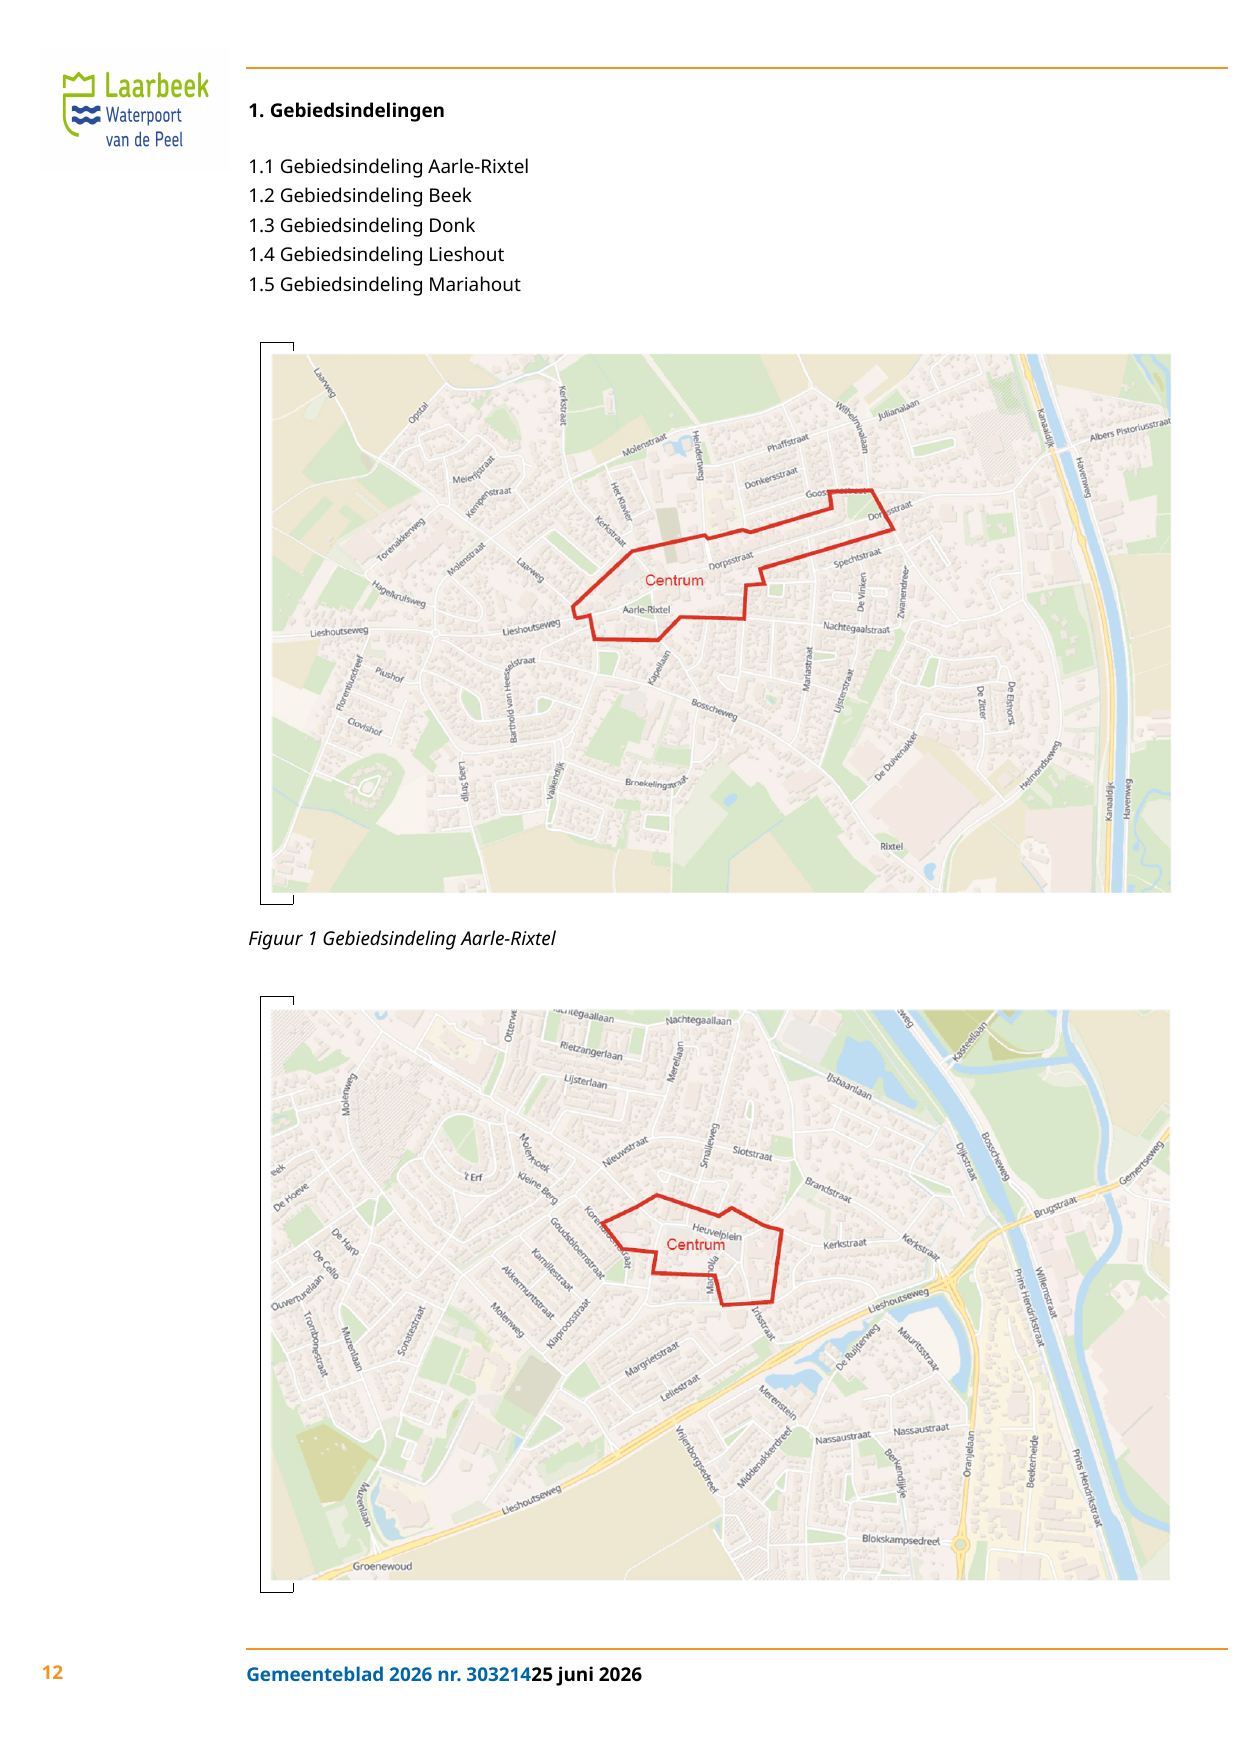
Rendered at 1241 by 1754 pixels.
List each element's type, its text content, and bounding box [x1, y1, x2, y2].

picture [268, 1005, 1173, 1583]
text Figuur 1 Gebiedsindeling Aarle-Rixtel [248, 925, 1152, 951]
text 1. Gebiedsindelingen [248, 95, 1152, 123]
text 1.1 Gebiedsindeling Aarle-Rixtel [248, 153, 1152, 179]
picture [268, 351, 1173, 895]
text 1.2 Gebiedsindeling Beek [248, 182, 1152, 208]
picture [41, 47, 231, 172]
text 1.3 Gebiedsindeling Donk [248, 212, 1152, 238]
text 1.4 Gebiedsindeling Lieshout [248, 242, 1152, 267]
text 1.5 Gebiedsindeling Mariahout [248, 271, 1152, 297]
